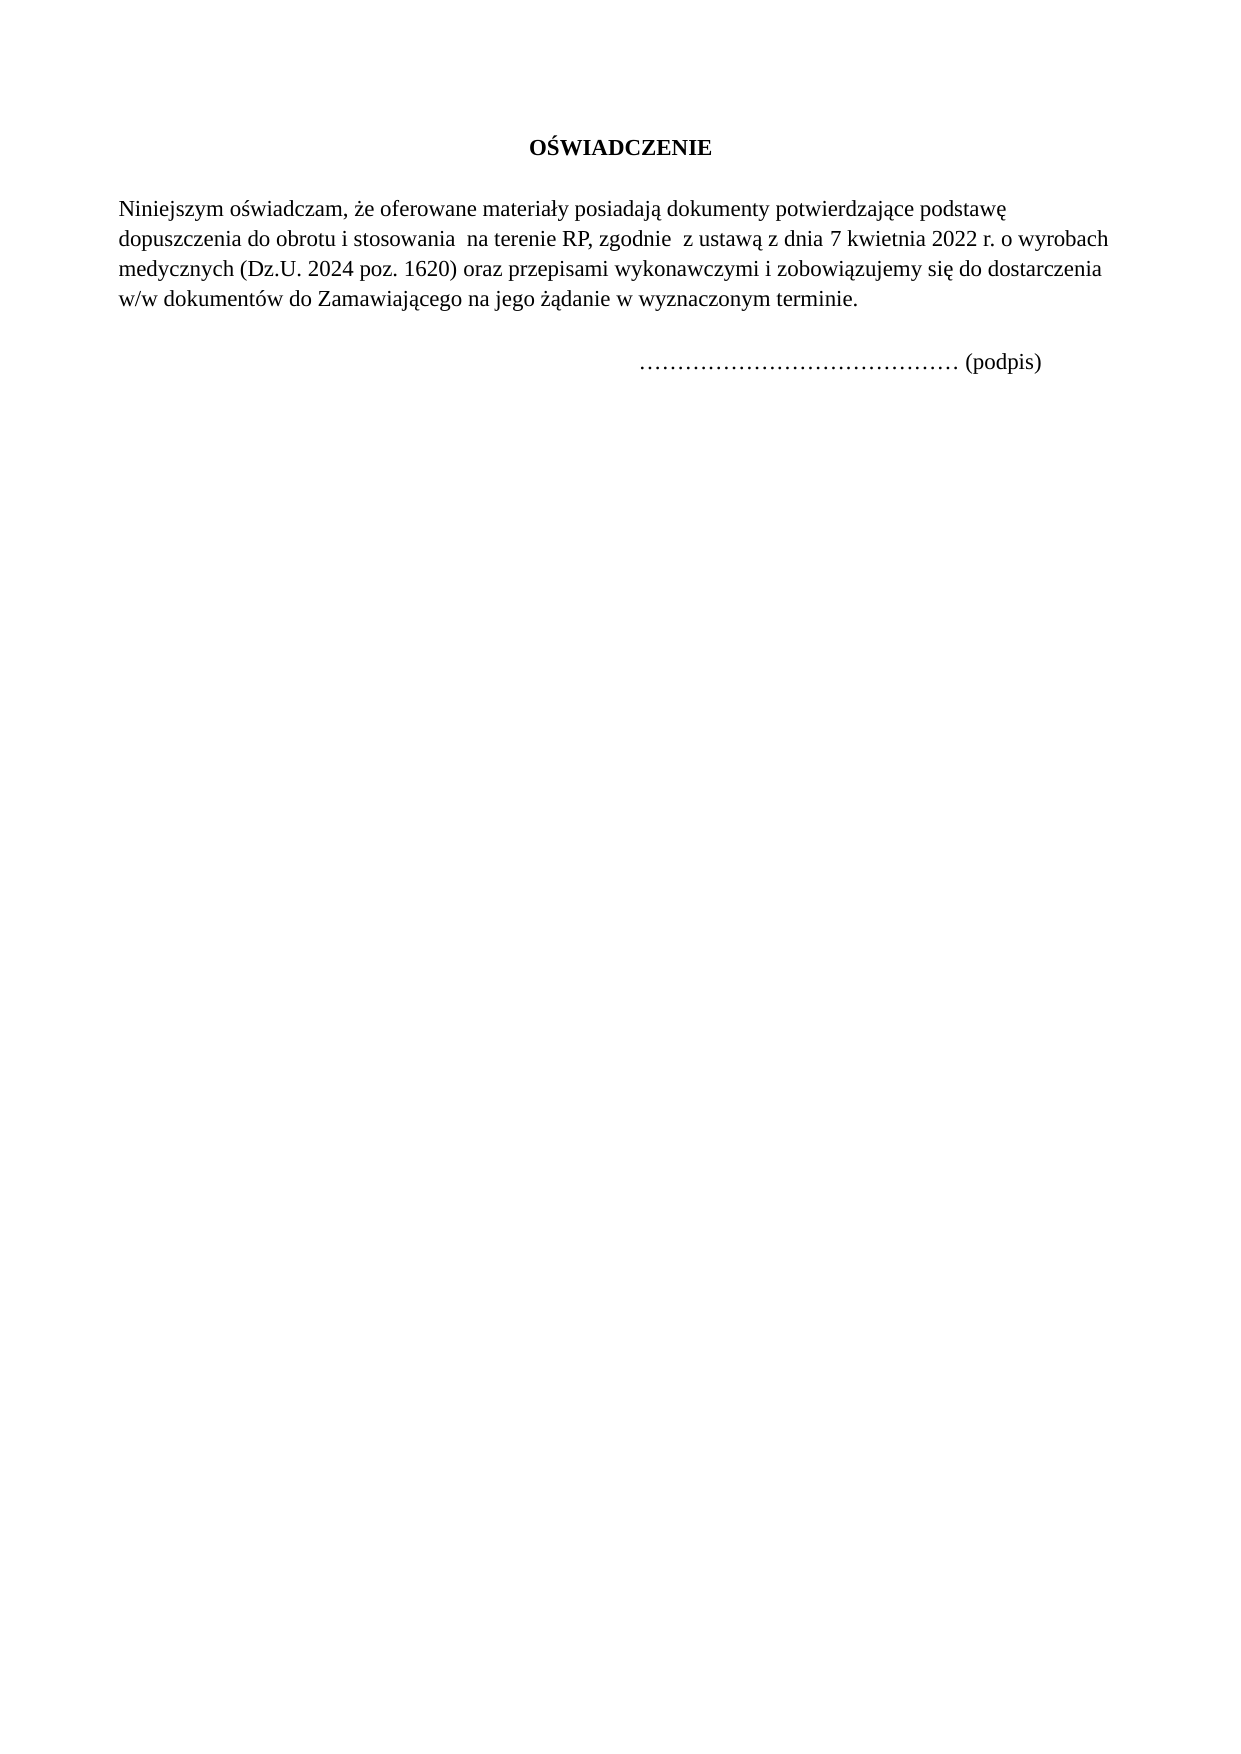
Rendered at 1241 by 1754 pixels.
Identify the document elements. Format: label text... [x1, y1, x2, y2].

text Niniejszym oświadczam, że oferowane materiały posiadają dokumenty potwierdzające podstawę dopuszczenia do obrotu i stosowania na terenie RP, zgodnie z ustawą z dnia 7 kwietnia 2022 r. o wyrobach medycznych (Dz.U. 2024 poz. 1620) oraz przepisami wykonawczymi i zobowiązujemy się do dostarczenia w/w dokumentów do Zamawiającego na jego żądanie w wyznaczonym terminie. [118, 194, 1123, 312]
subtitle OŚWIADCZENIE [118, 134, 1123, 161]
text …………………………………… (podpis) [118, 348, 1123, 375]
